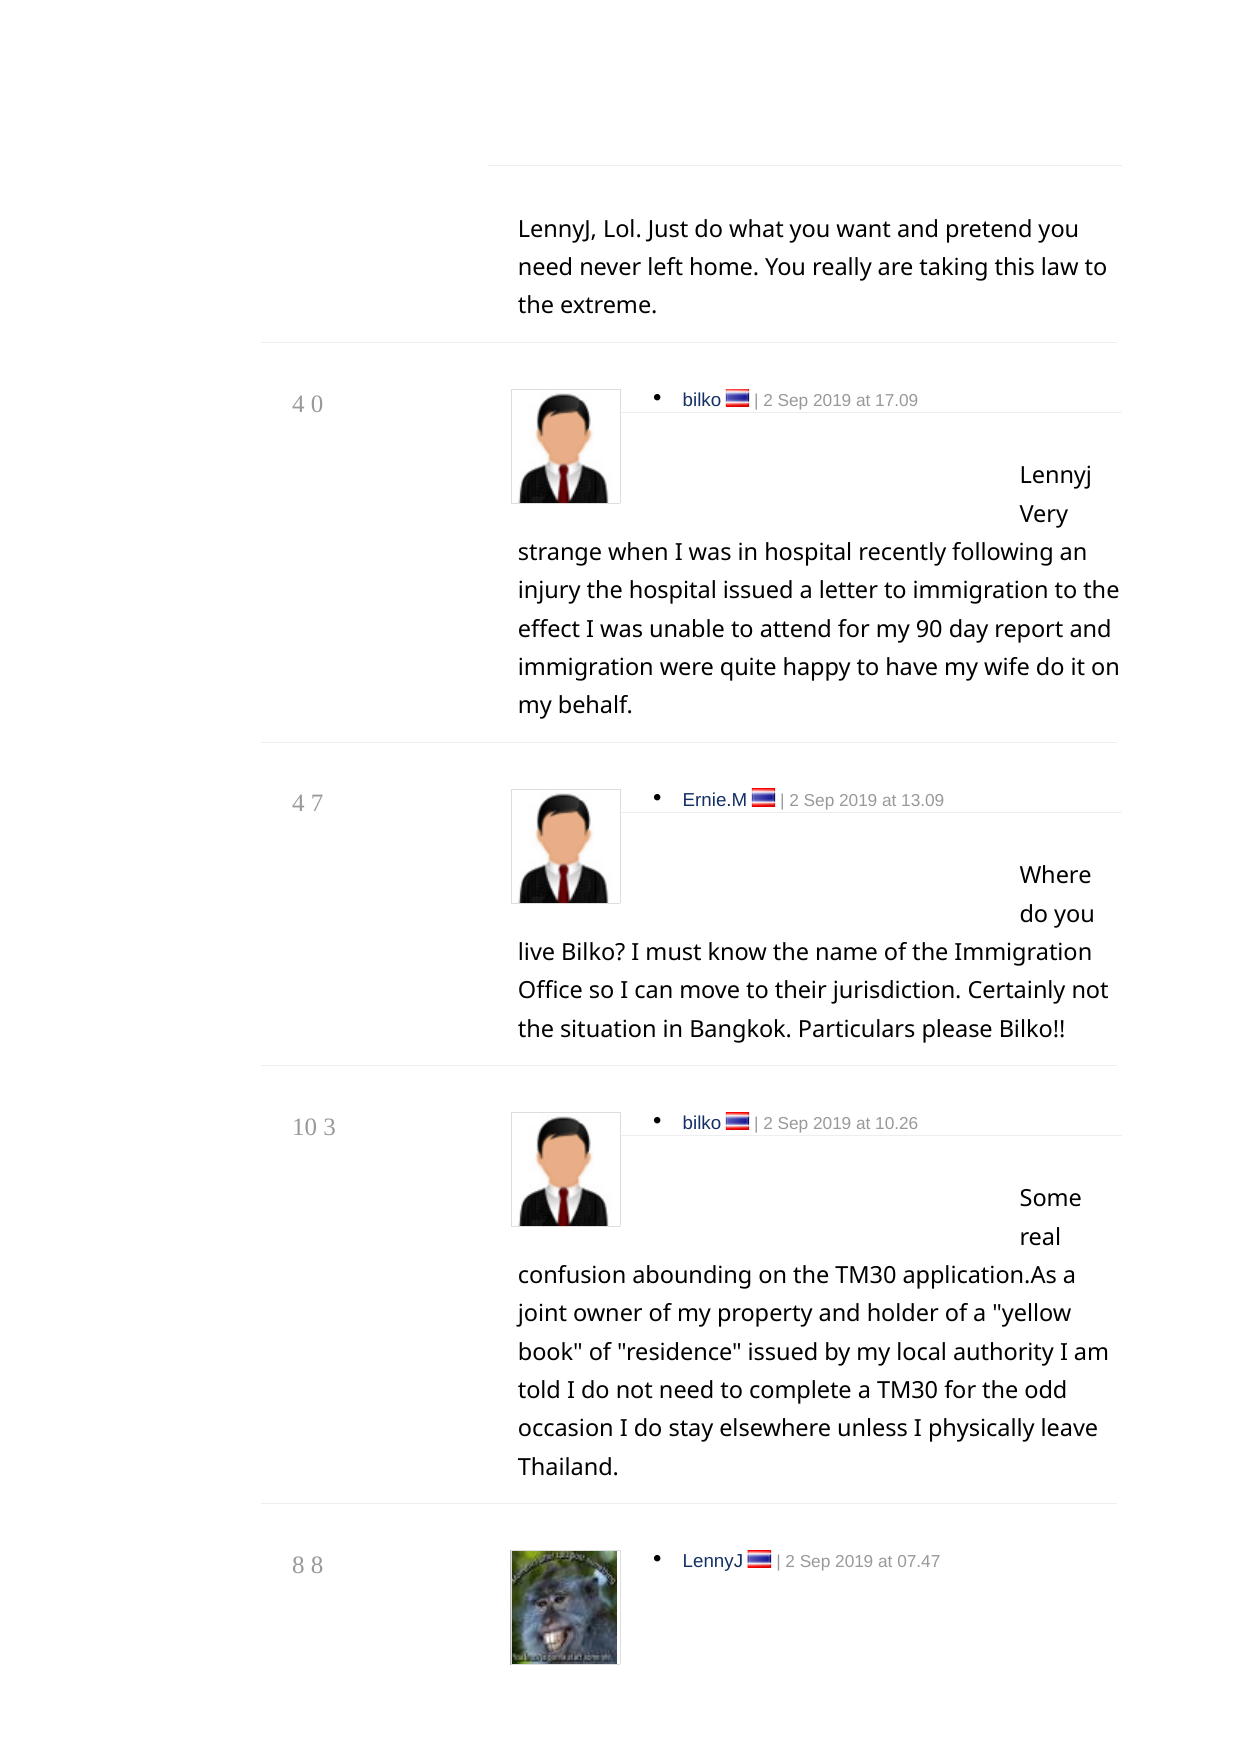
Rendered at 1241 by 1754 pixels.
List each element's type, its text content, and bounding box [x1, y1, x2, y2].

list LennyJ | 2 Sep 2019 at 07.47 [261, 1504, 1117, 1579]
picture [725, 389, 750, 407]
list Ernie.M | 2 Sep 2019 at 13.09 [261, 743, 1117, 817]
list 4 0 [292, 389, 499, 417]
list 10 3 [292, 1112, 499, 1141]
picture [512, 390, 617, 503]
subtitle LennyJ, Lol. Just do what you want and pretend you need never left home. You really are taking this law to the extreme. [488, 166, 1122, 321]
picture [725, 1112, 750, 1130]
picture [751, 788, 776, 807]
subtitle Lennyj Very strange when I was in hospital recently following an injury the hospital issued a letter to immigration to the effect I was unable to attend for my 90 day report and immigration were quite happy to have my wife do it on my behalf. [488, 413, 1122, 721]
picture [512, 790, 617, 903]
list bilko | 2 Sep 2019 at 17.09 [261, 343, 1117, 417]
picture [512, 1113, 617, 1226]
list 4 7 [292, 788, 499, 817]
list bilko | 2 Sep 2019 at 10.26 [261, 1066, 1117, 1141]
picture [512, 1551, 617, 1664]
list 8 8 [292, 1550, 499, 1579]
subtitle Some real confusion abounding on the TM30 application.As a joint owner of my property and holder of a "yellow book" of "residence" issued by my local authority I am told I do not need to complete a TM30 for the odd occasion I do stay elsewhere unless I physically leave Thailand. [488, 1136, 1122, 1482]
subtitle Where do you live Bilko? I must know the name of the Immigration Office so I can move to their jurisdiction. Certainly not the situation in Bangkok. Particulars please Bilko!! [488, 813, 1122, 1044]
picture [747, 1550, 772, 1568]
